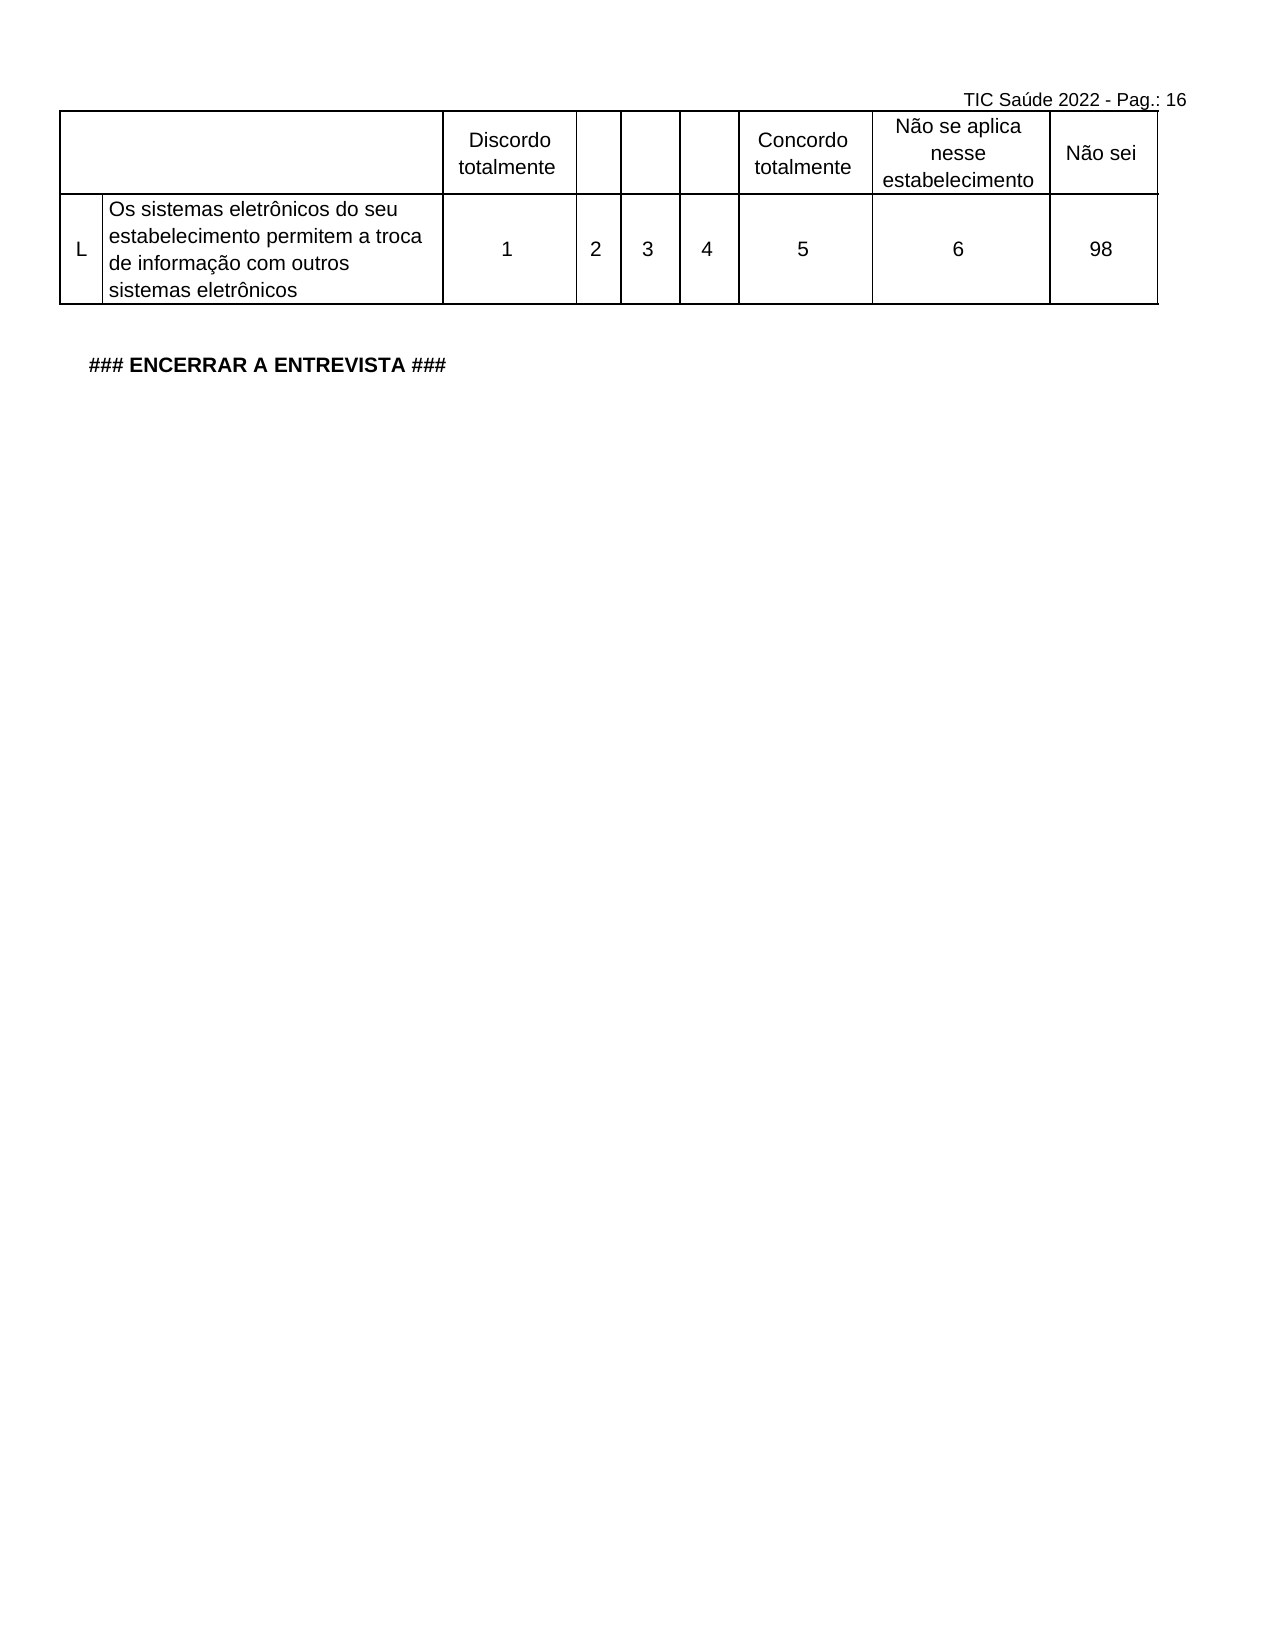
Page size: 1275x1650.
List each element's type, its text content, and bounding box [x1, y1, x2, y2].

table_header [61, 112, 442, 193]
table_cell 5 [740, 195, 872, 303]
table_header Discordo totalmente [444, 112, 576, 193]
table_cell 2 [577, 195, 620, 303]
table_header Não se aplica nesse estabelecimento [873, 112, 1049, 193]
table_header [681, 112, 738, 193]
table_cell 6 [873, 195, 1049, 303]
table_header [577, 112, 620, 193]
table_header [622, 112, 679, 193]
table_header Não sei [1051, 112, 1157, 193]
table_cell 3 [622, 195, 679, 303]
table_cell L [61, 195, 102, 303]
text ### ENCERRAR A ENTREVISTA ### [89, 352, 1186, 376]
table_cell 1 [444, 195, 576, 303]
table_header Concordo totalmente [740, 112, 872, 193]
table_cell 98 [1051, 195, 1157, 303]
table_cell Os sistemas eletrônicos do seu estabelecimento permitem a troca de informação com outros sistemas eletrônicos [103, 195, 442, 303]
table_cell 4 [681, 195, 738, 303]
